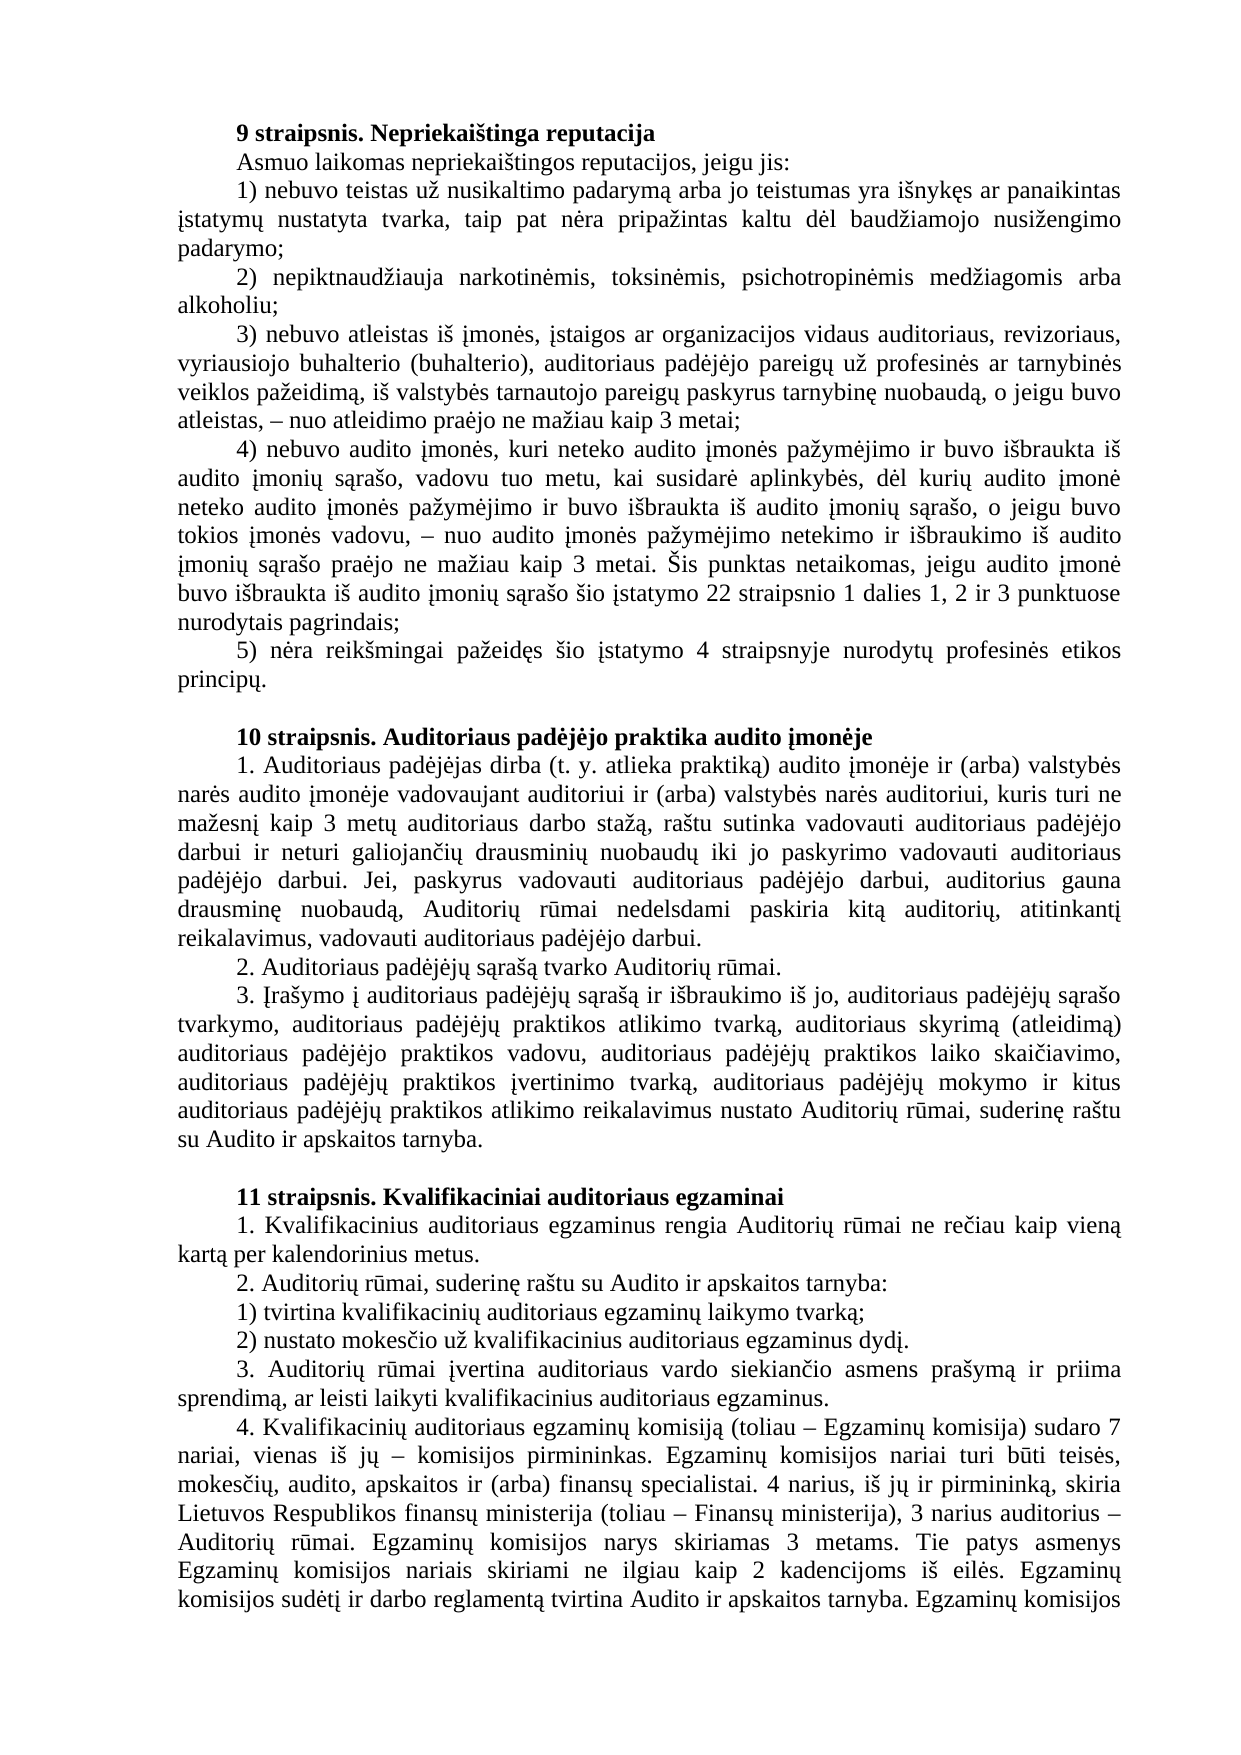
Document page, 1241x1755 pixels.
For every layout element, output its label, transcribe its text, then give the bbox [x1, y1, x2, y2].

text 9 straipsnis. Nepriekaištinga reputacija [177, 118, 1122, 147]
text 3. Įrašymo į auditoriaus padėjėjų sąrašą ir išbraukimo iš jo, auditoriaus padėjėjų sąrašo tvarkymo, auditoriaus padėjėjų praktikos atlikimo tvarką, auditoriaus skyrimą (atleidimą) auditoriaus padėjėjo praktikos vadovu, auditoriaus padėjėjų praktikos laiko skaičiavimo, auditoriaus padėjėjų praktikos įvertinimo tvarką, auditoriaus padėjėjų mokymo ir kitus auditoriaus padėjėjų praktikos atlikimo reikalavimus nustato Auditorių rūmai, suderinę raštu su Audito ir apskaitos tarnyba. [177, 981, 1122, 1153]
text 2) nepiktnaudžiauja narkotinėmis, toksinėmis, psichotropinėmis medžiagomis arba alkoholiu; [177, 262, 1122, 319]
text 3) nebuvo atleistas iš įmonės, įstaigos ar organizacijos vidaus auditoriaus, revizoriaus, vyriausiojo buhalterio (buhalterio), auditoriaus padėjėjo pareigų už profesinės ar tarnybinės veiklos pažeidimą, iš valstybės tarnautojo pareigų paskyrus tarnybinę nuobaudą, o jeigu buvo atleistas, – nuo atleidimo praėjo ne mažiau kaip 3 metai; [177, 319, 1122, 434]
text 1. Kvalifikacinius auditoriaus egzaminus rengia Auditorių rūmai ne rečiau kaip vieną kartą per kalendorinius metus. [177, 1211, 1122, 1268]
text 2. Auditorių rūmai, suderinę raštu su Audito ir apskaitos tarnyba: [177, 1268, 1122, 1297]
text 10 straipsnis. Auditoriaus padėjėjo praktika audito įmonėje [177, 722, 1122, 751]
text 1) tvirtina kvalifikacinių auditoriaus egzaminų laikymo tvarką; [177, 1297, 1122, 1326]
text 4) nebuvo audito įmonės, kuri neteko audito įmonės pažymėjimo ir buvo išbraukta iš audito įmonių sąrašo, vadovu tuo metu, kai susidarė aplinkybės, dėl kurių audito įmonė neteko audito įmonės pažymėjimo ir buvo išbraukta iš audito įmonių sąrašo, o jeigu buvo tokios įmonės vadovu, – nuo audito įmonės pažymėjimo netekimo ir išbraukimo iš audito įmonių sąrašo praėjo ne mažiau kaip 3 metai. Šis punktas netaikomas, jeigu audito įmonė buvo išbraukta iš audito įmonių sąrašo šio įstatymo 22 straipsnio 1 dalies 1, 2 ir 3 punktuose nurodytais pagrindais; [177, 434, 1122, 636]
text 1) nebuvo teistas už nusikaltimo padarymą arba jo teistumas yra išnykęs ar panaikintas įstatymų nustatyta tvarka, taip pat nėra pripažintas kaltu dėl baudžiamojo nusižengimo padarymo; [177, 176, 1122, 262]
text 2. Auditoriaus padėjėjų sąrašą tvarko Auditorių rūmai. [177, 952, 1122, 981]
text 4. Kvalifikacinių auditoriaus egzaminų komisiją (toliau – Egzaminų komisija) sudaro 7 nariai, vienas iš jų – komisijos pirmininkas. Egzaminų komisijos nariai turi būti teisės, mokesčių, audito, apskaitos ir (arba) finansų specialistai. 4 narius, iš jų ir pirmininką, skiria Lietuvos Respublikos finansų ministerija (toliau – Finansų ministerija), 3 narius auditorius – Auditorių rūmai. Egzaminų komisijos narys skiriamas 3 metams. Tie patys asmenys Egzaminų komisijos nariais skiriami ne ilgiau kaip 2 kadencijoms iš eilės. Egzaminų komisijos sudėtį ir darbo reglamentą tvirtina Audito ir apskaitos tarnyba. Egzaminų komisijos [177, 1412, 1122, 1613]
text Asmuo laikomas nepriekaištingos reputacijos, jeigu jis: [177, 147, 1122, 176]
text 11 straipsnis. Kvalifikaciniai auditoriaus egzaminai [177, 1182, 1122, 1211]
text 3. Auditorių rūmai įvertina auditoriaus vardo siekiančio asmens prašymą ir priima sprendimą, ar leisti laikyti kvalifikacinius auditoriaus egzaminus. [177, 1354, 1122, 1412]
text 1. Auditoriaus padėjėjas dirba (t. y. atlieka praktiką) audito įmonėje ir (arba) valstybės narės audito įmonėje vadovaujant auditoriui ir (arba) valstybės narės auditoriui, kuris turi ne mažesnį kaip 3 metų auditoriaus darbo stažą, raštu sutinka vadovauti auditoriaus padėjėjo darbui ir neturi galiojančių drausminių nuobaudų iki jo paskyrimo vadovauti auditoriaus padėjėjo darbui. Jei, paskyrus vadovauti auditoriaus padėjėjo darbui, auditorius gauna drausminę nuobaudą, Auditorių rūmai nedelsdami paskiria kitą auditorių, atitinkantį reikalavimus, vadovauti auditoriaus padėjėjo darbui. [177, 751, 1122, 952]
text 2) nustato mokesčio už kvalifikacinius auditoriaus egzaminus dydį. [177, 1326, 1122, 1354]
text 5) nėra reikšmingai pažeidęs šio įstatymo 4 straipsnyje nurodytų profesinės etikos principų. [177, 636, 1122, 693]
